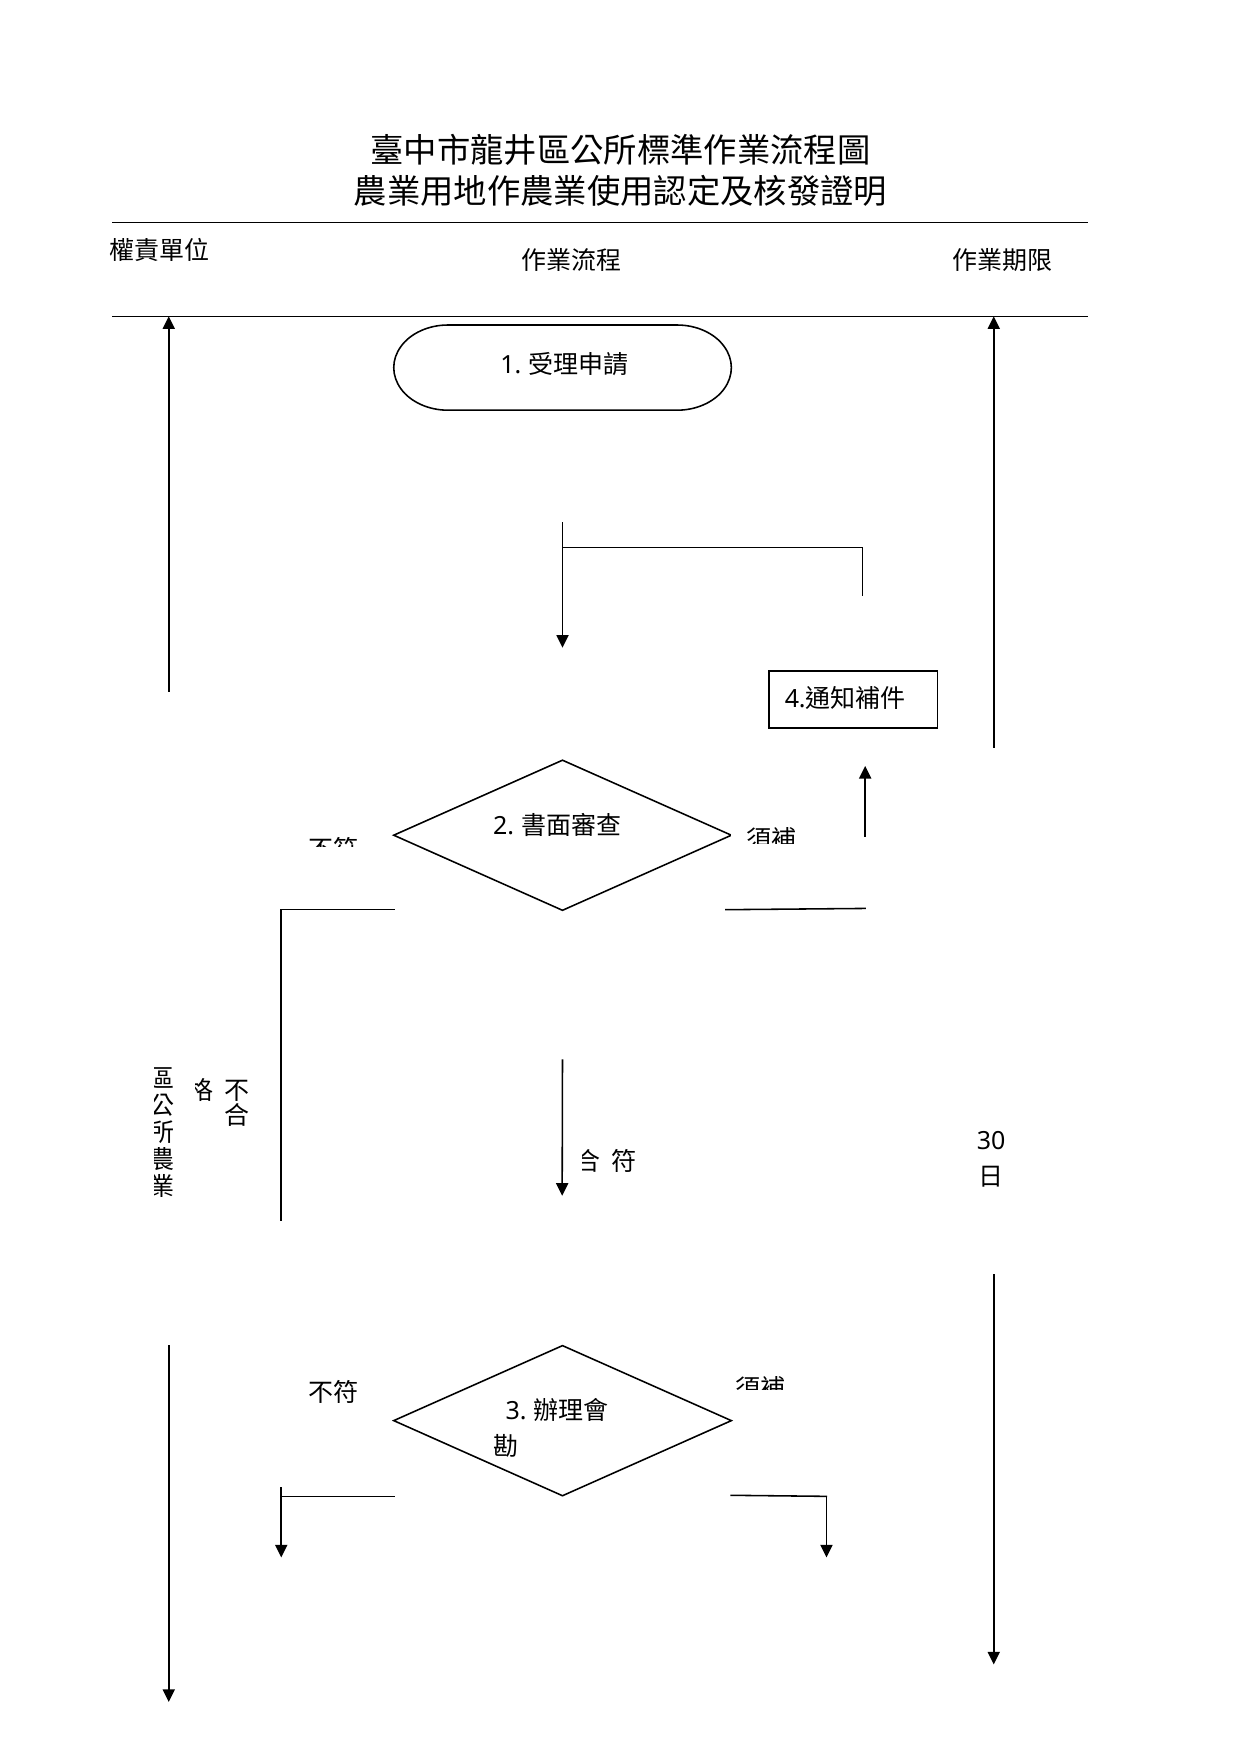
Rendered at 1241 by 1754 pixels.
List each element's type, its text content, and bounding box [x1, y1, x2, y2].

text 作業期限 [953, 240, 1072, 277]
text 區公所農業課 [154, 1065, 183, 1211]
text 30 [972, 1123, 1010, 1157]
text 4.通知補件 [784, 679, 922, 715]
text 須補正 [736, 1369, 797, 1390]
text 不符合 [308, 829, 371, 847]
text 作業流程 [521, 240, 660, 277]
text 須補件 [746, 820, 807, 844]
text 不合格 [195, 1077, 255, 1141]
text 不符合 [308, 1372, 379, 1405]
text 符合 [582, 1148, 642, 1193]
text 權責單位 [109, 230, 229, 267]
text 臺中市龍井區公所標準作業流程圖 [112, 129, 1128, 171]
text 日 [972, 1157, 1010, 1193]
text 農業用地作農業使用認定及核發證明 [112, 171, 1128, 212]
